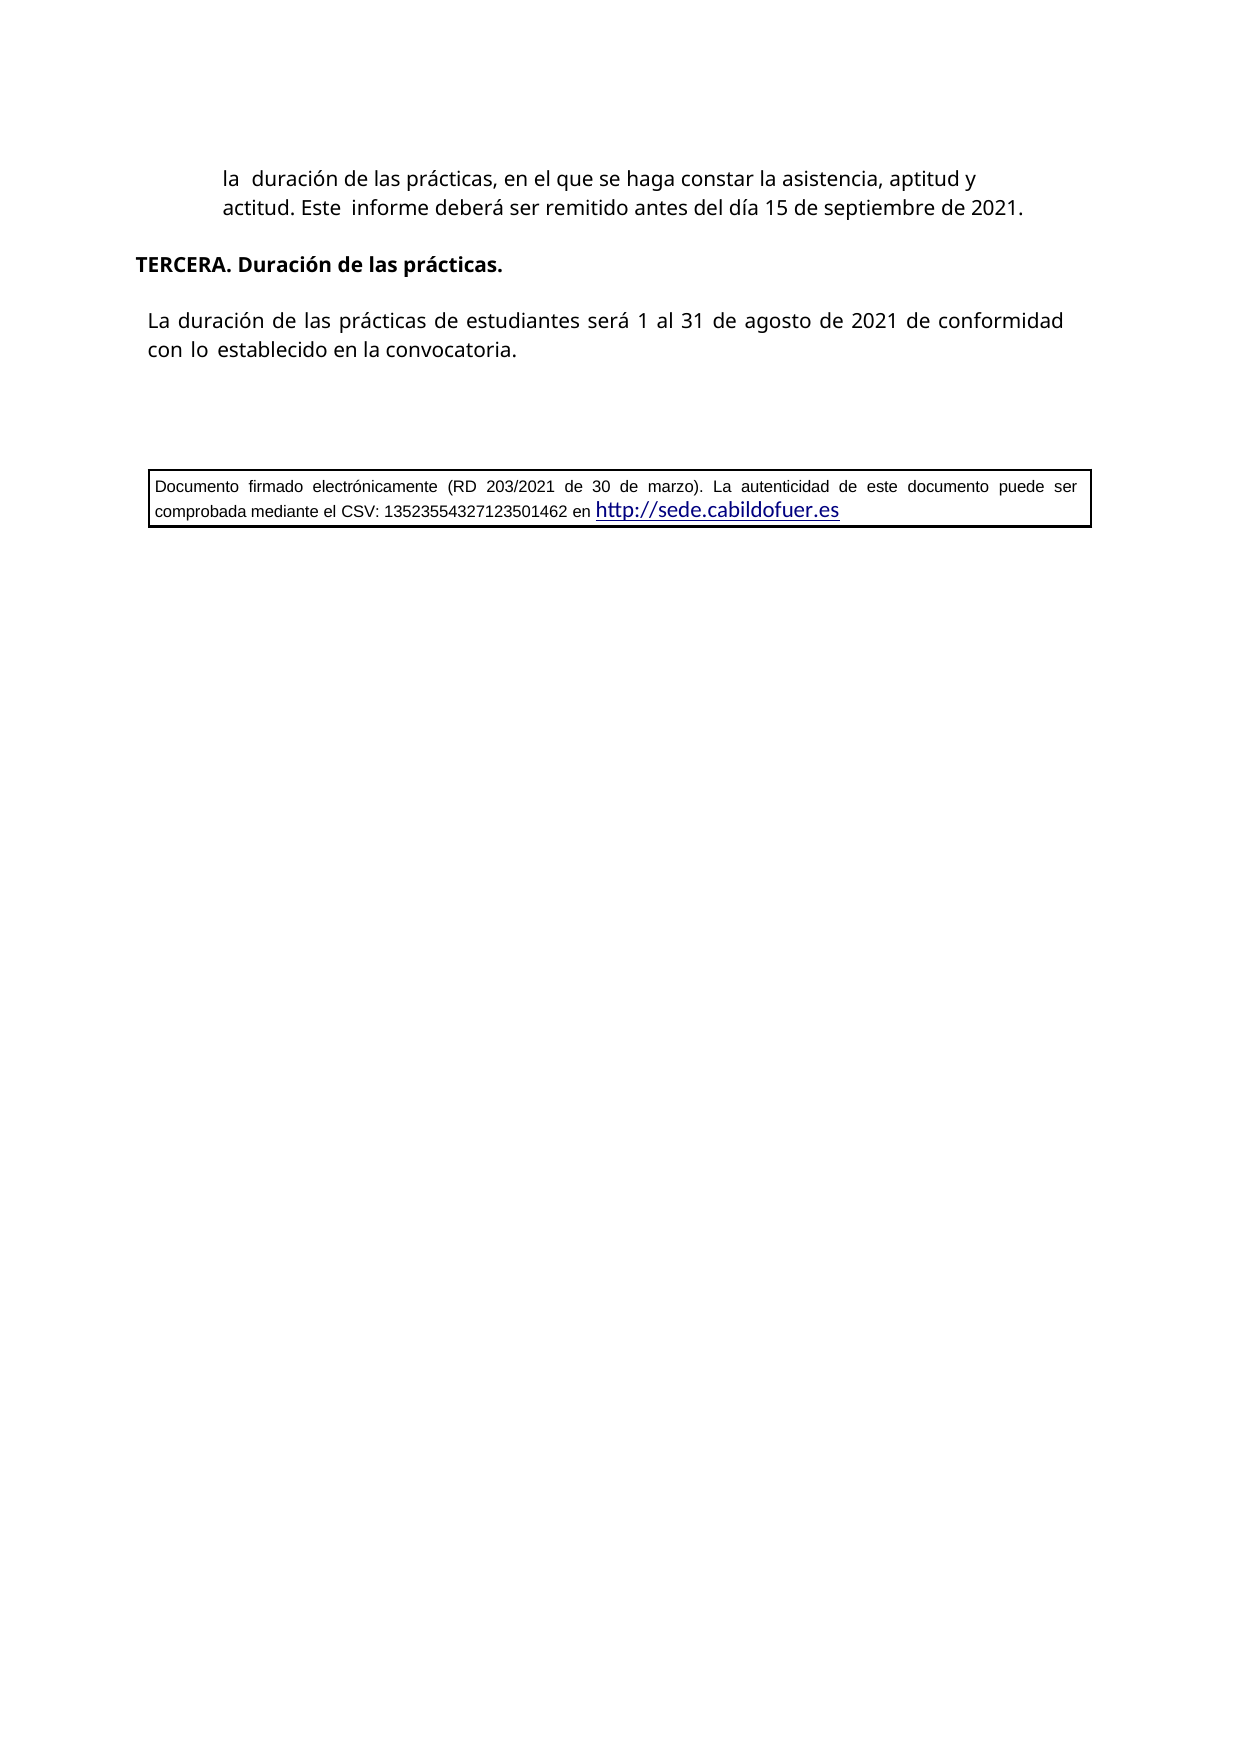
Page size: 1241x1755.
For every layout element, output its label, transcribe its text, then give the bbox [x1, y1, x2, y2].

subtitle TERCERA. Duración de las prácticas. [135, 250, 1007, 278]
text Documento firmado electrónicamente (RD 203/2021 de 30 de marzo). La autenticidad de este documento puede ser comprobada mediante el CSV: 13523554327123501462 en http://sede.cabildofuer.es [154, 476, 1083, 524]
text La duración de las prácticas de estudiantes será 1 al 31 de agosto de 2021 de conformidad con lo establecido en la convocatoria. [147, 306, 1105, 363]
list Realizar una valoración sucinta del grado de aprovechamiento de cada becario durante la duración de las prácticas, en el que se haga constar la asistencia, aptitud y actitud. Este informe deberá ser remitido antes del día 15 de septiembre de 2021. [148, 164, 1043, 221]
